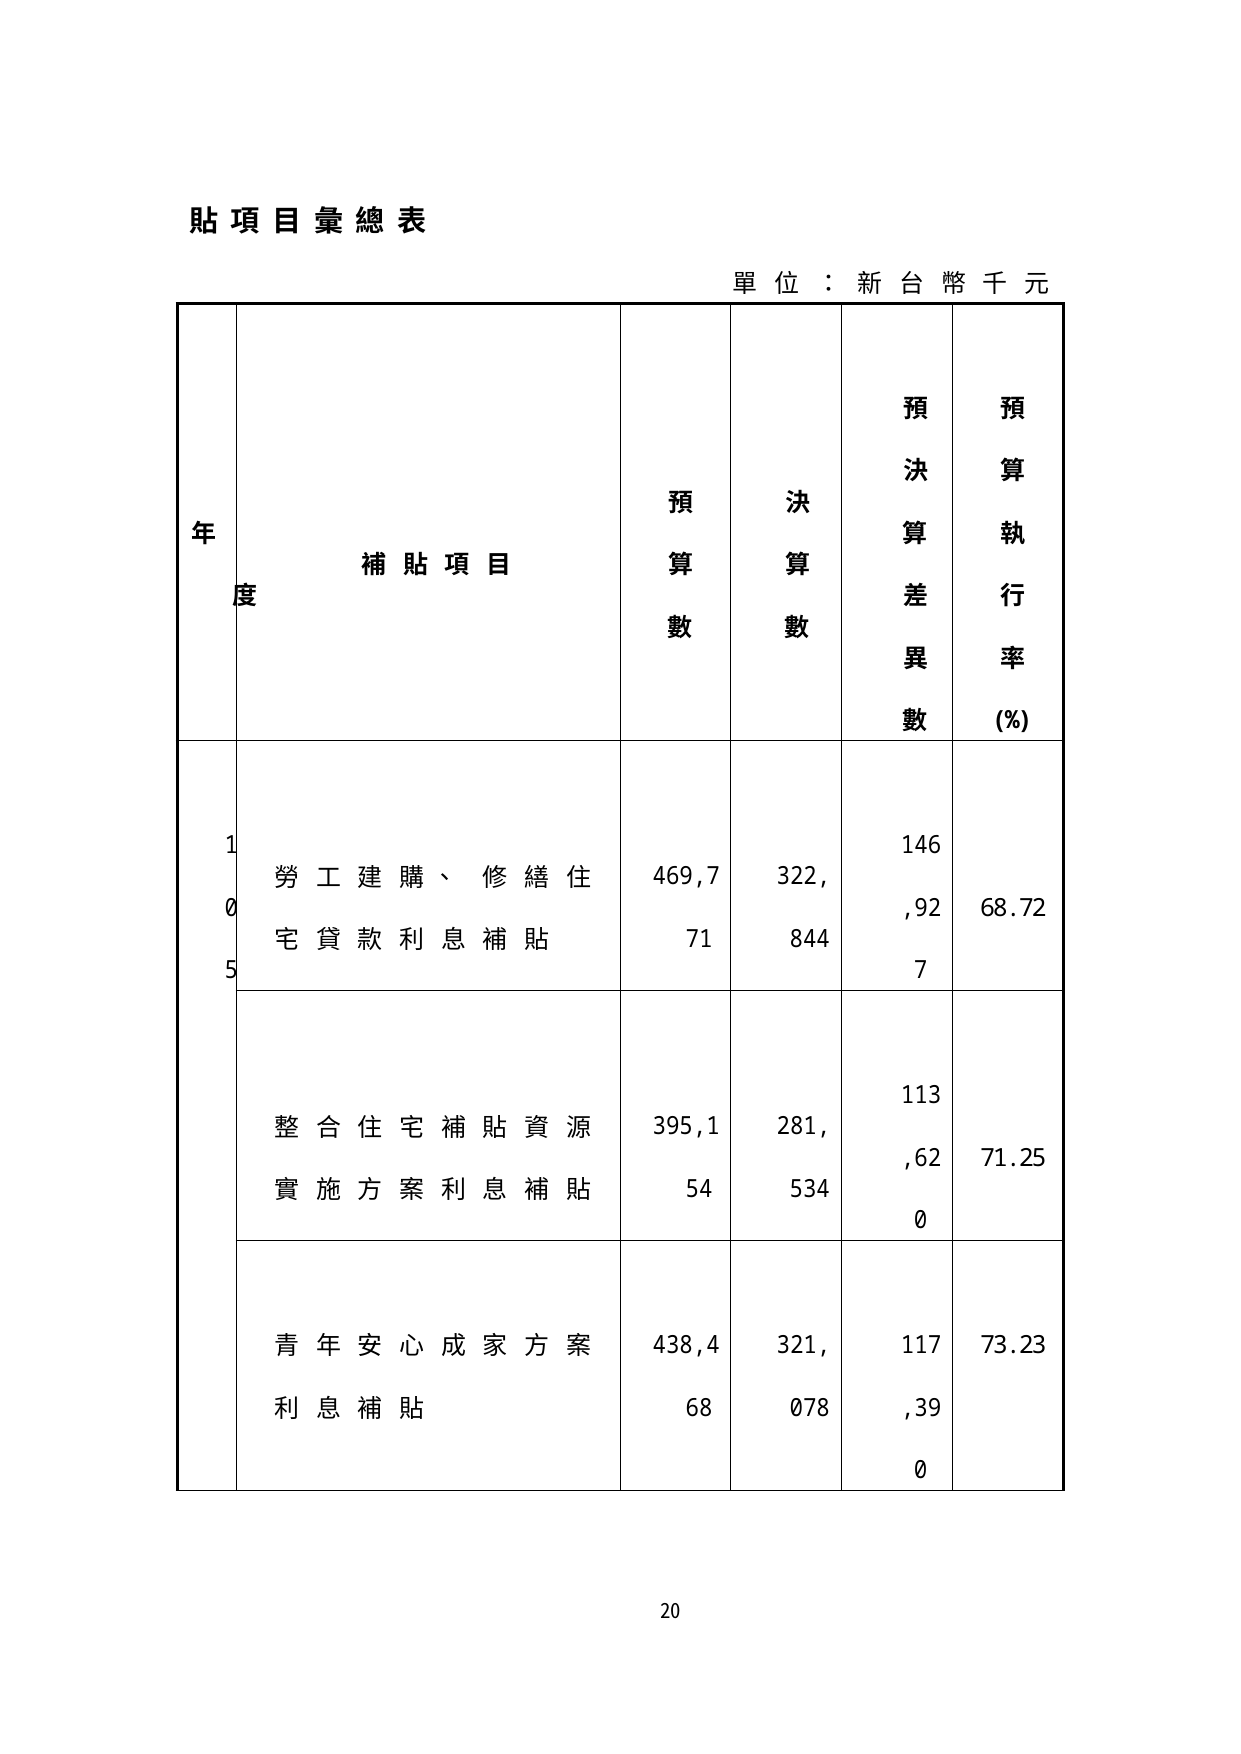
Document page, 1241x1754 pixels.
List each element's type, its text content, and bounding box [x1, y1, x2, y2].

table_cell 73.23 [953, 1241, 1062, 1490]
table_cell 395,154 [621, 991, 730, 1240]
table_cell 整合住宅補貼資源實施方案利息補貼 [237, 991, 620, 1240]
table_cell 113,620 [842, 991, 952, 1240]
table_cell 勞工建購、修繕住宅貸款利息補貼 [237, 741, 620, 990]
table_cell 438,468 [621, 1241, 730, 1490]
table_header 預算數 [621, 305, 730, 740]
table_header 補貼項目 [237, 305, 620, 740]
table_header 預算執行率(%) [953, 305, 1062, 740]
table_cell 281,534 [731, 991, 841, 1240]
text 單位：新台幣千元 [242, 240, 1058, 302]
table_cell 469,771 [621, 741, 730, 990]
table_cell 117,390 [842, 1241, 952, 1490]
table_header 決算數 [731, 305, 841, 740]
table_cell 321,078 [731, 1241, 841, 1490]
table_cell 71.25 [953, 991, 1062, 1240]
table_cell 青年安心成家方案利息補貼 [237, 1241, 620, 1490]
table_cell 105 [179, 741, 236, 1490]
text 貼項目彙總表 [183, 177, 1058, 240]
table_cell 68.72 [953, 741, 1062, 990]
table_cell 146,927 [842, 741, 952, 990]
table_header 預決算 差異數 [842, 305, 952, 740]
table_header 年度 [179, 305, 236, 740]
table_cell 322,844 [731, 741, 841, 990]
